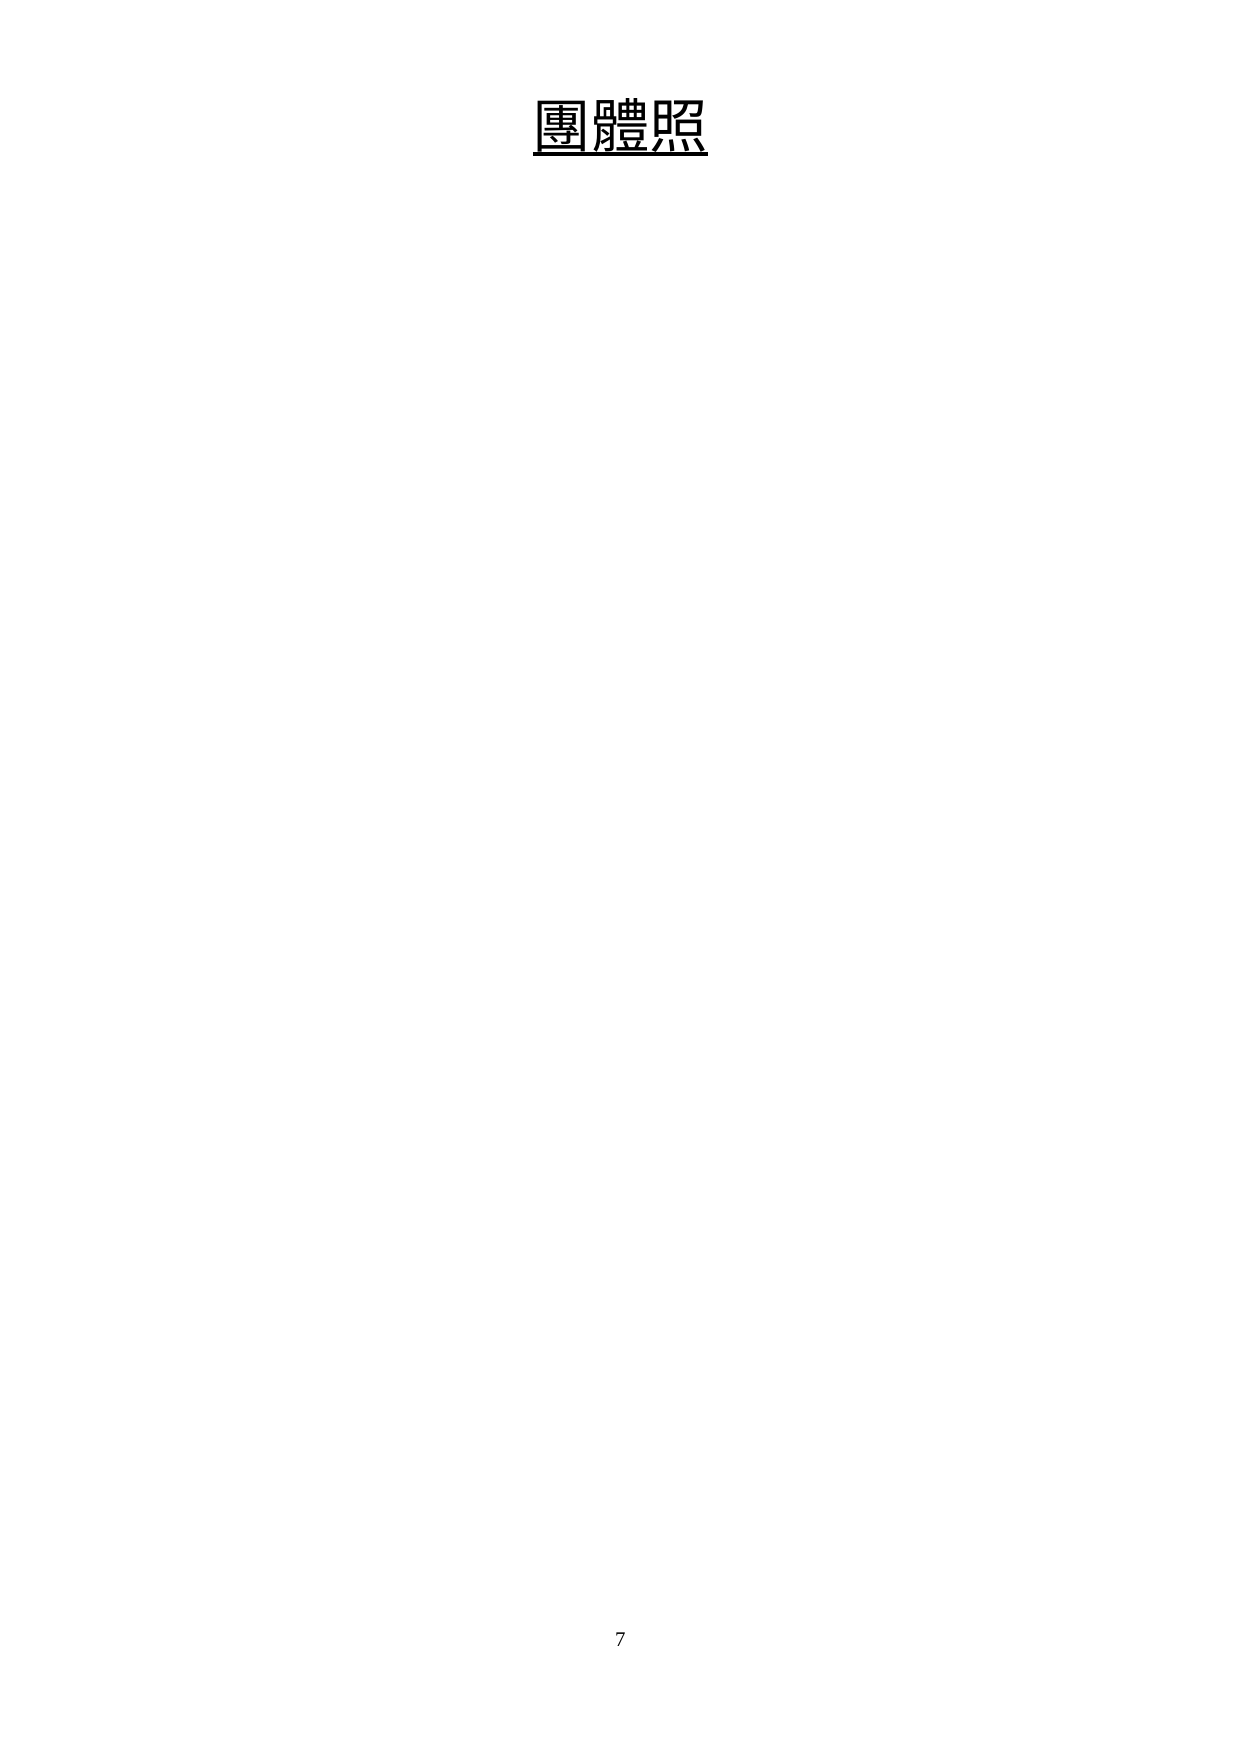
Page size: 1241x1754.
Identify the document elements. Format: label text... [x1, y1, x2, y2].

text 團體照 [118, 108, 1122, 158]
